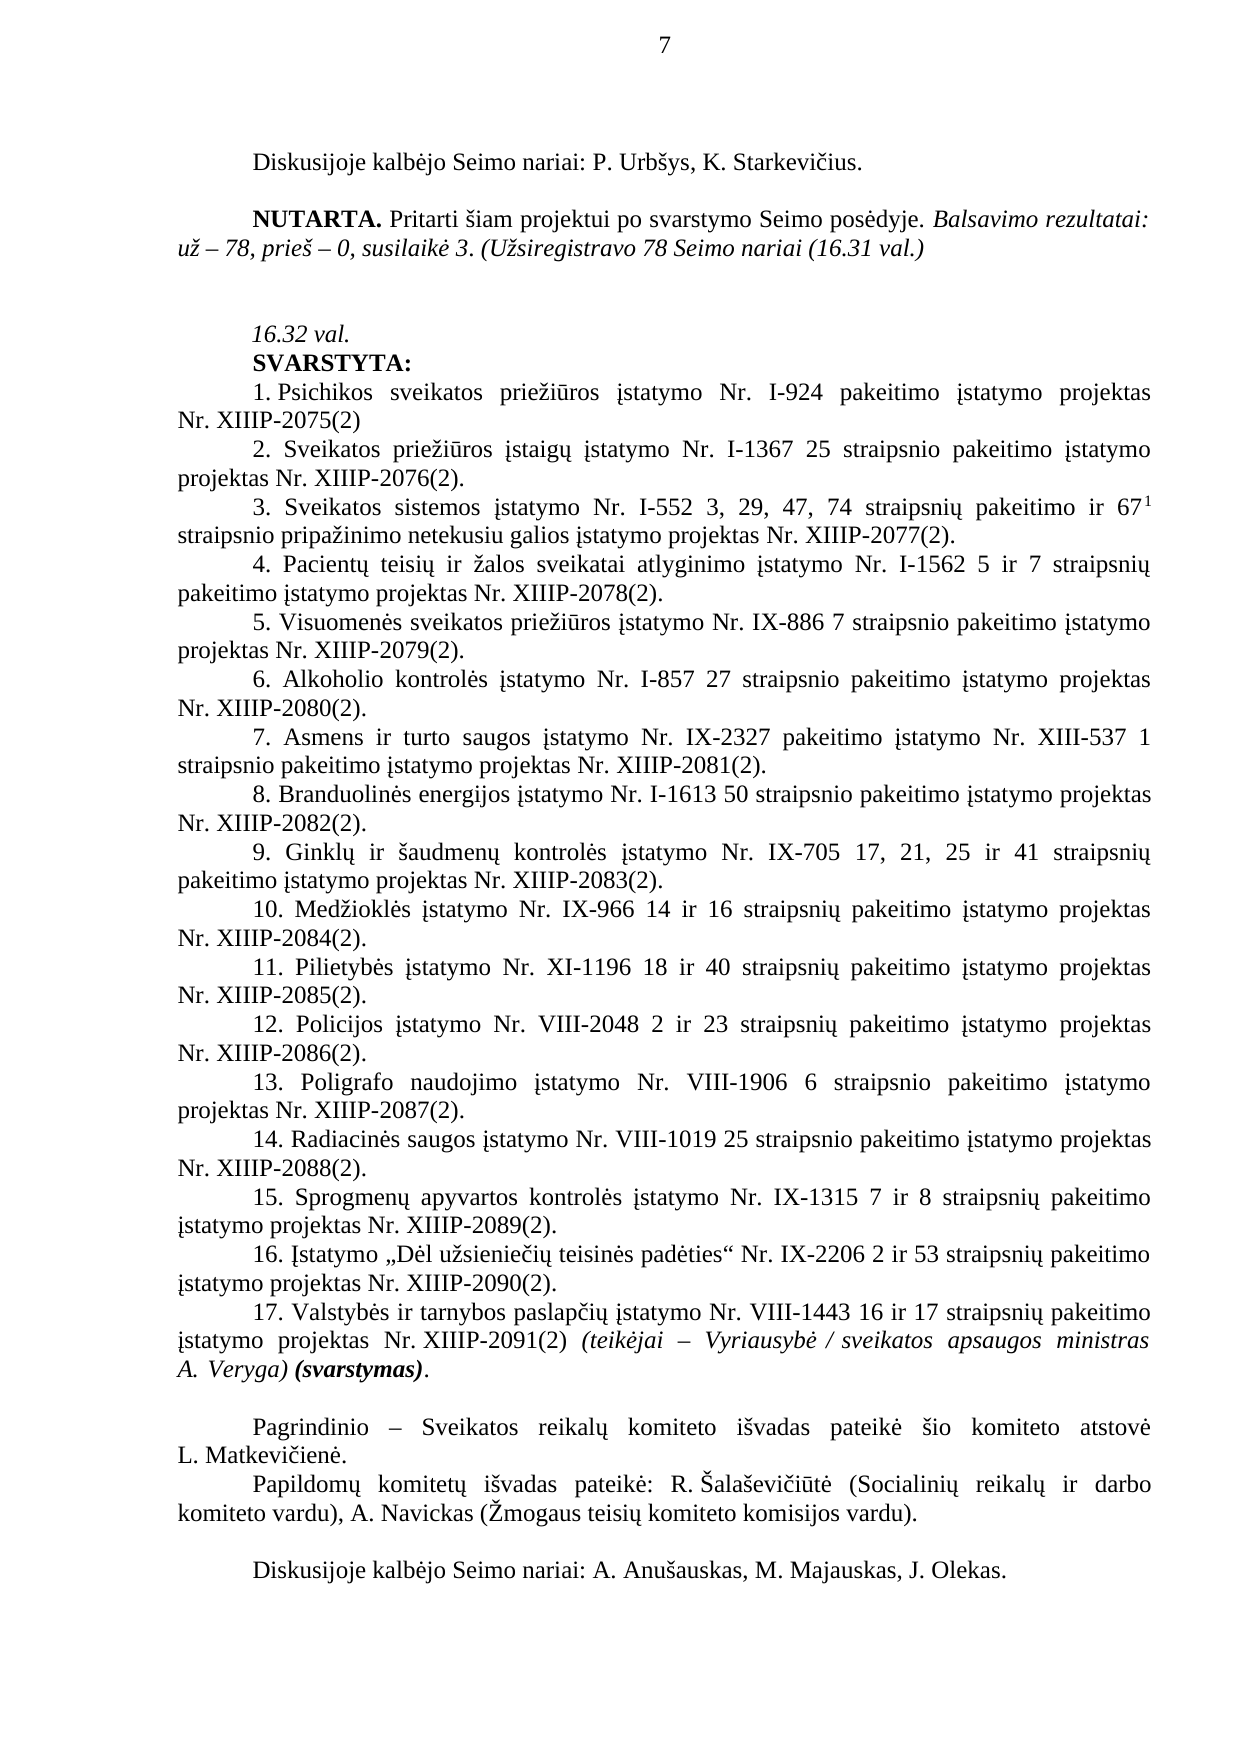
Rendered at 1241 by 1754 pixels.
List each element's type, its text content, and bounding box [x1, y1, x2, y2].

text 11. Pilietybės įstatymo Nr. XI-1196 18 ir 40 straipsnių pakeitimo įstatymo projektas Nr. XIIIP-2085(2). [177, 952, 1152, 1009]
text 17. Valstybės ir tarnybos paslapčių įstatymo Nr. VIII-1443 16 ir 17 straipsnių pakeitimo įstatymo projektas Nr. XIIIP-2091(2) (teikėjai – Vyriausybė / sveikatos apsaugos ministras A. Veryga) (svarstymas). [177, 1297, 1152, 1383]
text Papildomų komitetų išvadas pateikė: R. Šalaševičiūtė (Socialinių reikalų ir darbo komiteto vardu), A. Navickas (Žmogaus teisių komiteto komisijos vardu). [177, 1469, 1152, 1527]
text 2. Sveikatos priežiūros įstaigų įstatymo Nr. I-1367 25 straipsnio pakeitimo įstatymo projektas Nr. XIIIP-2076(2). [177, 434, 1152, 492]
text 14. Radiacinės saugos įstatymo Nr. VIII-1019 25 straipsnio pakeitimo įstatymo projektas Nr. XIIIP-2088(2). [177, 1124, 1152, 1182]
text Pagrindinio – Sveikatos reikalų komiteto išvadas pateikė šio komiteto atstovė L. Matkevičienė. [177, 1412, 1152, 1469]
text Diskusijoje kalbėjo Seimo nariai: P. Urbšys, K. Starkevičius. [177, 147, 1152, 176]
text 12. Policijos įstatymo Nr. VIII-2048 2 ir 23 straipsnių pakeitimo įstatymo projektas Nr. XIIIP-2086(2). [177, 1009, 1152, 1067]
text 6. Alkoholio kontrolės įstatymo Nr. I-857 27 straipsnio pakeitimo įstatymo projektas Nr. XIIIP-2080(2). [177, 664, 1152, 722]
text Diskusijoje kalbėjo Seimo nariai: A. Anušauskas, M. Majauskas, J. Olekas. [177, 1556, 1152, 1584]
text 8. Branduolinės energijos įstatymo Nr. I-1613 50 straipsnio pakeitimo įstatymo projektas Nr. XIIIP-2082(2). [177, 779, 1152, 837]
text 3. Sveikatos sistemos įstatymo Nr. I-552 3, 29, 47, 74 straipsnių pakeitimo ir 671 straipsnio pripažinimo netekusiu galios įstatymo projektas Nr. XIIIP-2077(2). [177, 492, 1152, 549]
text 16.32 val. [177, 319, 1152, 348]
text 1. Psichikos sveikatos priežiūros įstatymo Nr. I-924 pakeitimo įstatymo projektas Nr. XIIIP-2075(2) [177, 377, 1152, 434]
text SVARSTYTA: [177, 348, 1152, 377]
text 5. Visuomenės sveikatos priežiūros įstatymo Nr. IX-886 7 straipsnio pakeitimo įstatymo projektas Nr. XIIIP-2079(2). [177, 607, 1152, 664]
text 10. Medžioklės įstatymo Nr. IX-966 14 ir 16 straipsnių pakeitimo įstatymo projektas Nr. XIIIP-2084(2). [177, 894, 1152, 952]
text 7. Asmens ir turto saugos įstatymo Nr. IX-2327 pakeitimo įstatymo Nr. XIII-537 1 straipsnio pakeitimo įstatymo projektas Nr. XIIIP-2081(2). [177, 722, 1152, 779]
text 16. Įstatymo „Dėl užsieniečių teisinės padėties“ Nr. IX-2206 2 ir 53 straipsnių pakeitimo įstatymo projektas Nr. XIIIP-2090(2). [177, 1239, 1152, 1297]
text 13. Poligrafo naudojimo įstatymo Nr. VIII-1906 6 straipsnio pakeitimo įstatymo projektas Nr. XIIIP-2087(2). [177, 1067, 1152, 1124]
text NUTARTA. Pritarti šiam projektui po svarstymo Seimo posėdyje. Balsavimo rezultatai: už – 78, prieš – 0, susilaikė 3. (Užsiregistravo 78 Seimo nariai (16.31 val.) [177, 204, 1152, 262]
text 15. Sprogmenų apyvartos kontrolės įstatymo Nr. IX-1315 7 ir 8 straipsnių pakeitimo įstatymo projektas Nr. XIIIP-2089(2). [177, 1182, 1152, 1239]
text 9. Ginklų ir šaudmenų kontrolės įstatymo Nr. IX-705 17, 21, 25 ir 41 straipsnių pakeitimo įstatymo projektas Nr. XIIIP-2083(2). [177, 837, 1152, 894]
text 4. Pacientų teisių ir žalos sveikatai atlyginimo įstatymo Nr. I-1562 5 ir 7 straipsnių pakeitimo įstatymo projektas Nr. XIIIP-2078(2). [177, 549, 1152, 607]
